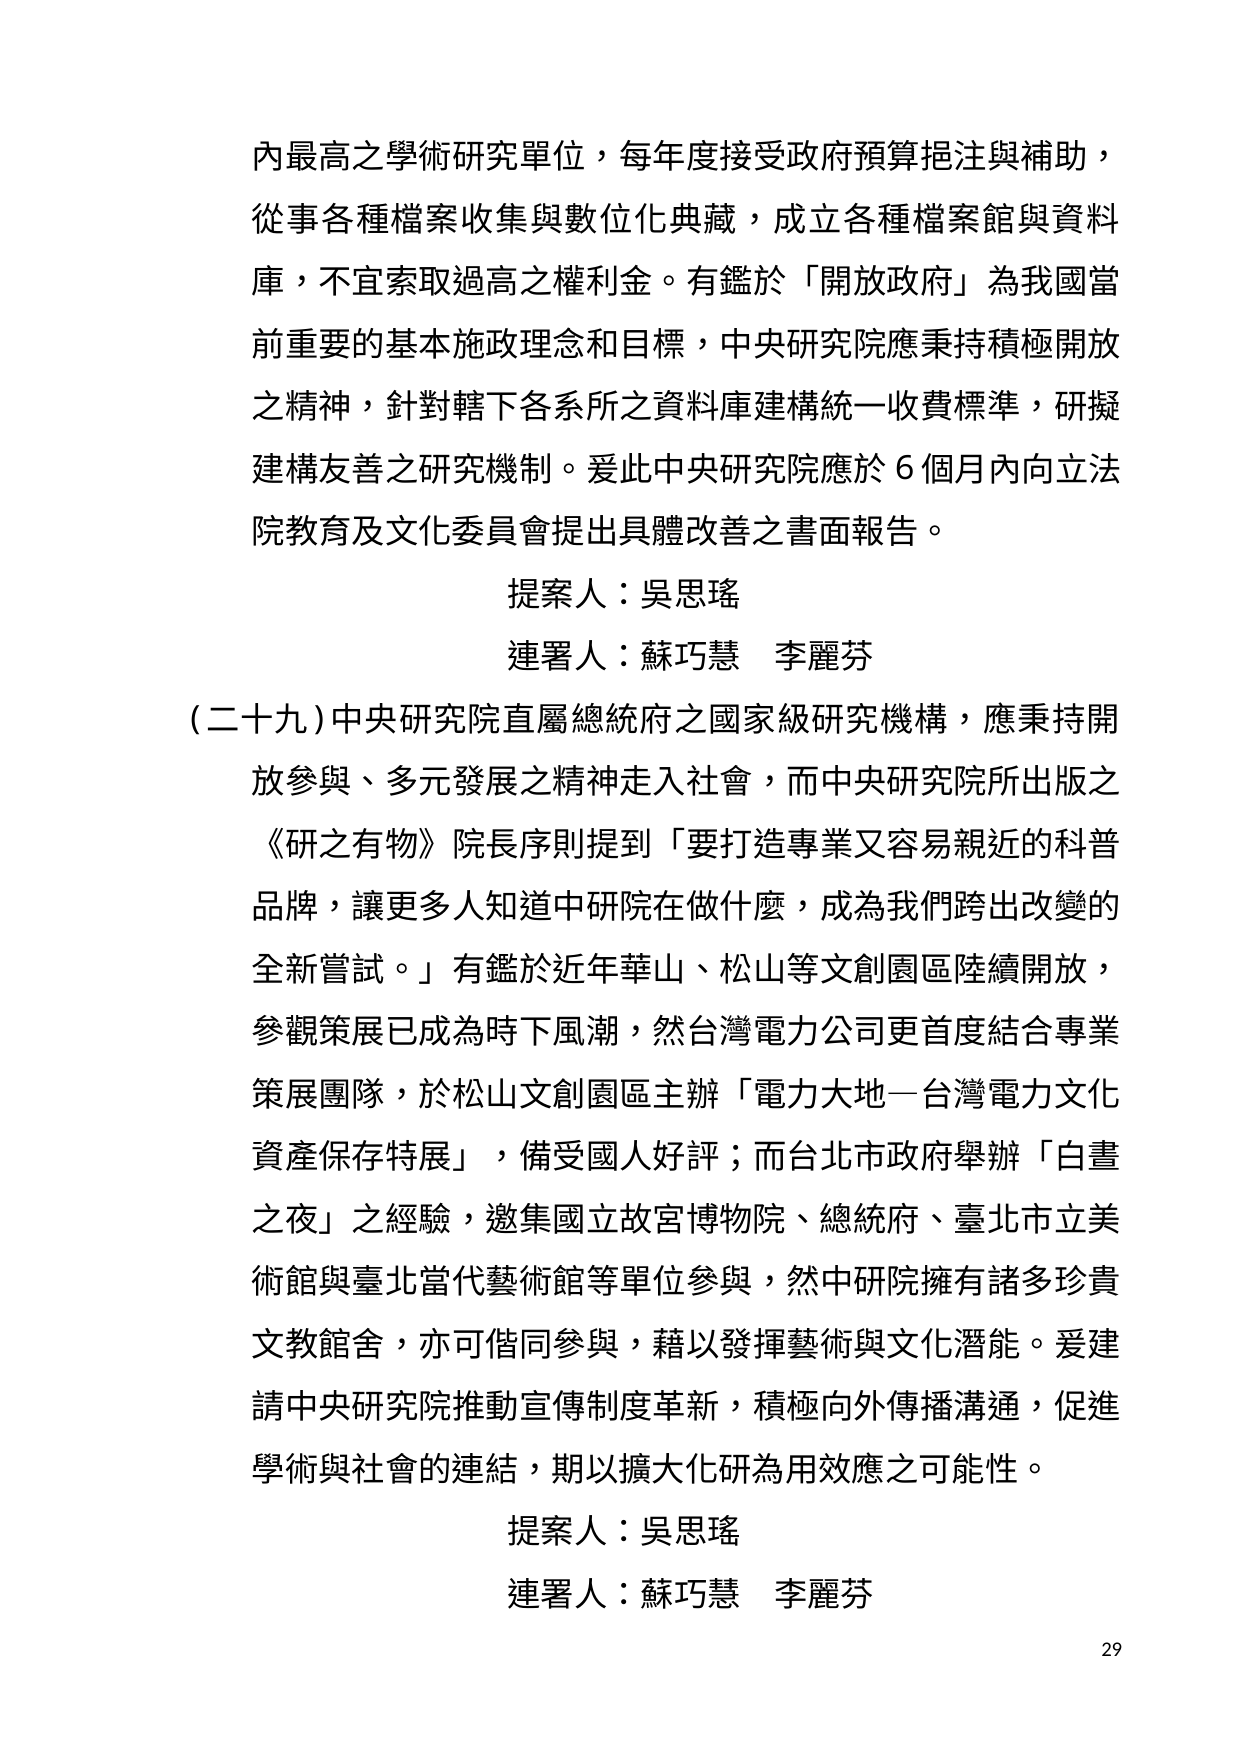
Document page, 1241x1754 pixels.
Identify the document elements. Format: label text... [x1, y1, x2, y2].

text 連署人：蘇巧慧 李麗芬 [147, 1550, 1122, 1612]
text 提案人：吳思瑤 [147, 550, 1122, 612]
text 提案人：吳思瑤 [147, 1487, 1122, 1550]
text (二十九)中央研究院直屬總統府之國家級研究機構，應秉持開放參與、多元發展之精神走入社會，而中央研究院所出版之《研之有物》院長序則提到「要打造專業又容易親近的科普品牌，讓更多人知道中研院在做什麼，成為我們跨出改變的全新嘗試。」有鑑於近年華山、松山等文創園區陸續開放，參觀策展已成為時下風潮，然台灣電力公司更首度結合專業策展團隊，於松山文創園區主辦「電力大地—台灣電力文化資產保存特展」，備受國人好評；而台北市政府舉辦「白晝之夜」之經驗，邀集國立故宮博物院、總統府、臺北市立美術館與臺北當代藝術館等單位參與，然中研院擁有諸多珍貴文教館舍，亦可偕同參與，藉以發揮藝術與文化潛能。爰建請中央研究院推動宣傳制度革新，積極向外傳播溝通，促進學術與社會的連結，期以擴大化研為用效應之可能性。 [185, 675, 1122, 1487]
text 內最高之學術研究單位，每年度接受政府預算挹注與補助，從事各種檔案收集與數位化典藏，成立各種檔案館與資料庫，不宜索取過高之權利金。有鑑於「開放政府」為我國當前重要的基本施政理念和目標，中央研究院應秉持積極開放之精神，針對轄下各系所之資料庫建構統一收費標準，研擬建構友善之研究機制。爰此中央研究院應於6個月內向立法院教育及文化委員會提出具體改善之書面報告。 [185, 112, 1122, 550]
text 連署人：蘇巧慧 李麗芬 [147, 612, 1122, 675]
